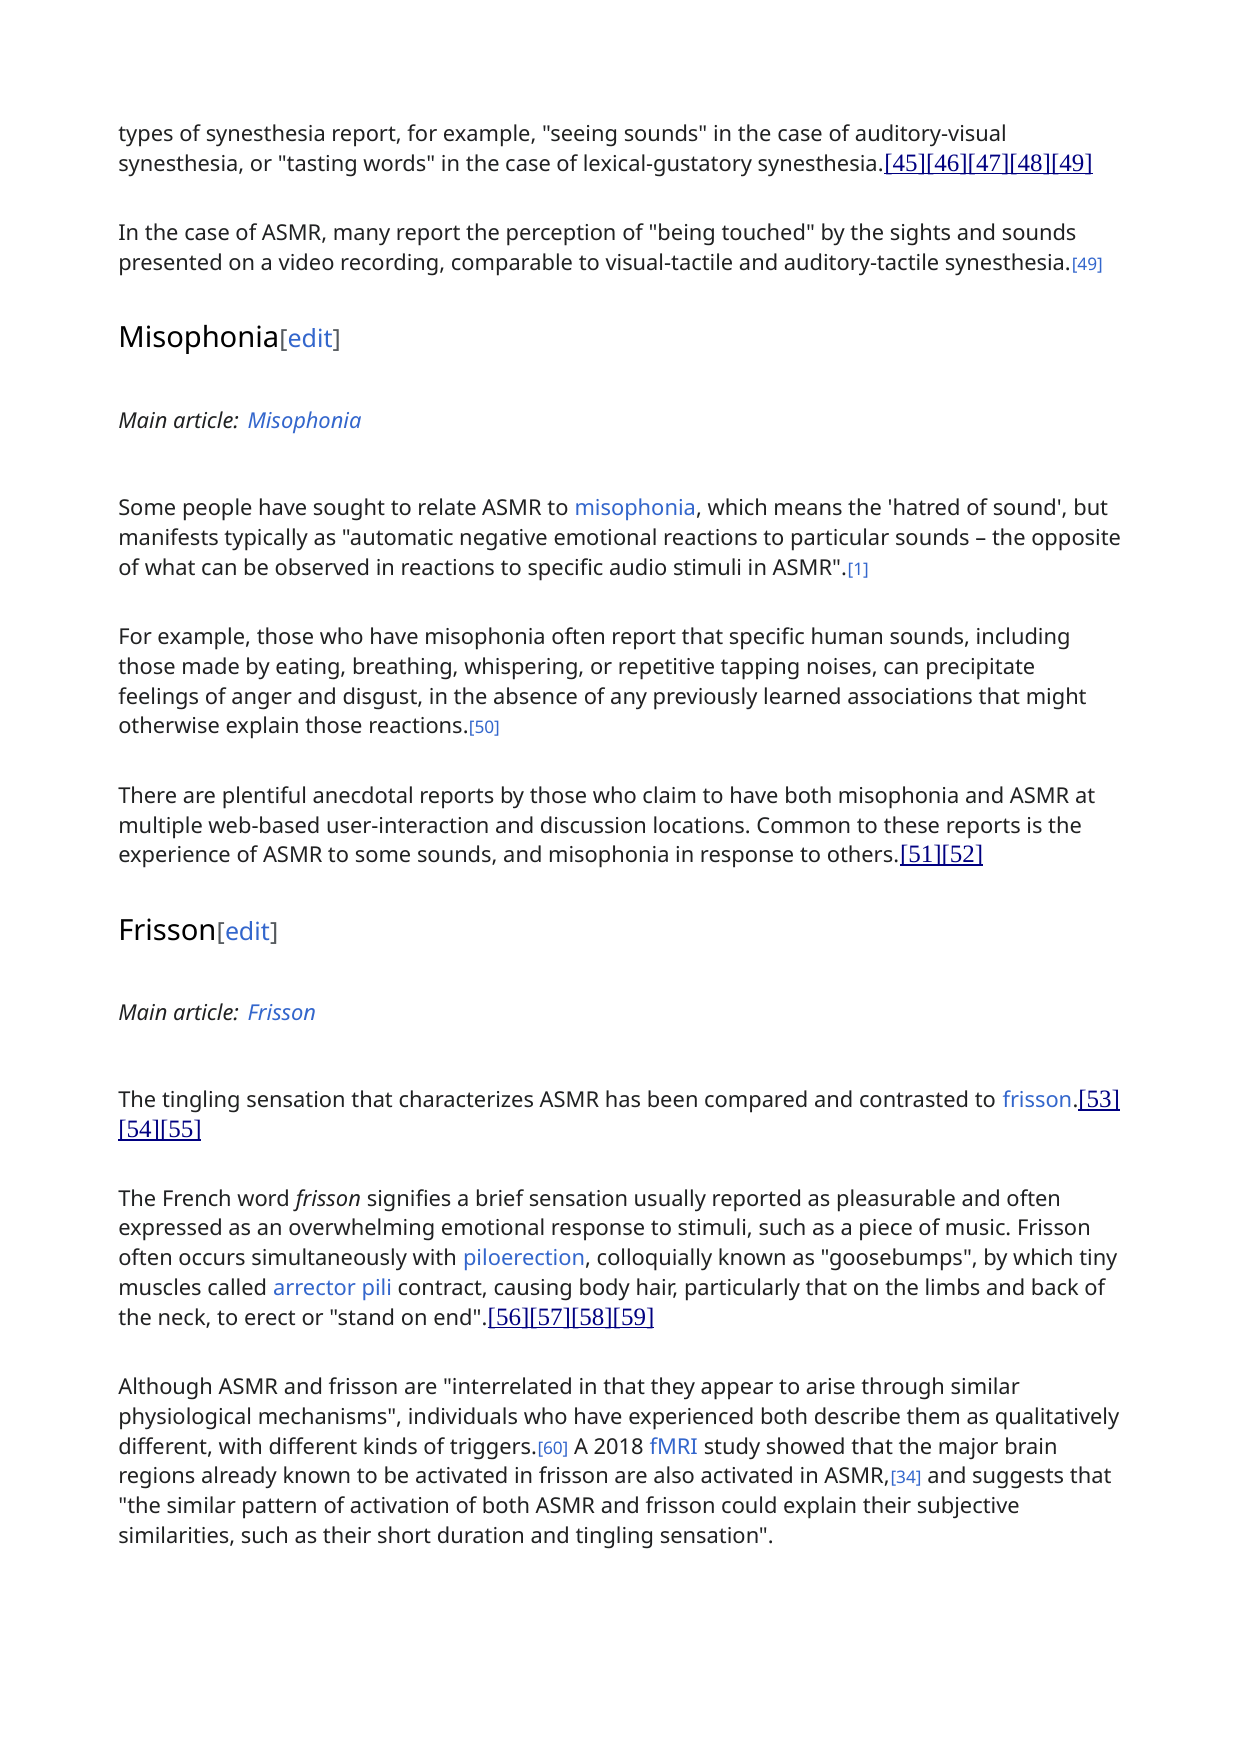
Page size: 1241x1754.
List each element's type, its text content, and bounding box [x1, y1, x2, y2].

text Some people have sought to relate ASMR to misophonia, which means the 'hatred of sound', but manifests typically as "automatic negative emotional reactions to particular sounds – the opposite of what can be observed in reactions to specific audio stimuli in ASMR".[1] [118, 492, 1122, 581]
subtitle Frisson[edit] [118, 909, 1122, 948]
text Main article: Misophonia [118, 405, 1122, 435]
text Although ASMR and frisson are "interrelated in that they appear to arise through similar physiological mechanisms", individuals who have experienced both describe them as qualitatively different, with different kinds of triggers.[60] A 2018 fMRI study showed that the major brain regions already known to be activated in frisson are also activated in ASMR,[34] and suggests that "the similar pattern of activation of both ASMR and frisson could explain their subjective similarities, such as their short duration and tingling sensation". [118, 1371, 1122, 1550]
text There are plentiful anecdotal reports by those who claim to have both misophonia and ASMR at multiple web-based user-interaction and discussion locations. Common to these reports is the experience of ASMR to some sounds, and misophonia in response to others.[51][52] [118, 780, 1122, 869]
text The French word frisson signifies a brief sensation usually reported as pleasurable and often expressed as an overwhelming emotional response to stimuli, such as a piece of music. Frisson often occurs simultaneously with piloerection, colloquially known as "goosebumps", by which tiny muscles called arrector pili contract, causing body hair, particularly that on the limbs and back of the neck, to erect or "stand on end".[56][57][58][59] [118, 1182, 1122, 1331]
text For example, those who have misophonia often report that specific human sounds, including those made by eating, breathing, whispering, or repetitive tapping noises, can precipitate feelings of anger and disgust, in the absence of any previously learned associations that might otherwise explain those reactions.[50] [118, 621, 1122, 740]
subtitle Misophonia[edit] [118, 316, 1122, 356]
text In the case of ASMR, many report the perception of "being touched" by the sights and sounds presented on a video recording, comparable to visual-tactile and auditory-tactile synesthesia.[49] [118, 217, 1122, 277]
text types of synesthesia report, for example, "seeing sounds" in the case of auditory-visual synesthesia, or "tasting words" in the case of lexical-gustatory synesthesia.[45][46][47][48][49] [118, 118, 1122, 178]
text Main article: Frisson [118, 997, 1122, 1027]
text The tingling sensation that characterizes ASMR has been compared and contrasted to frisson.[53][54][55] [118, 1084, 1122, 1143]
